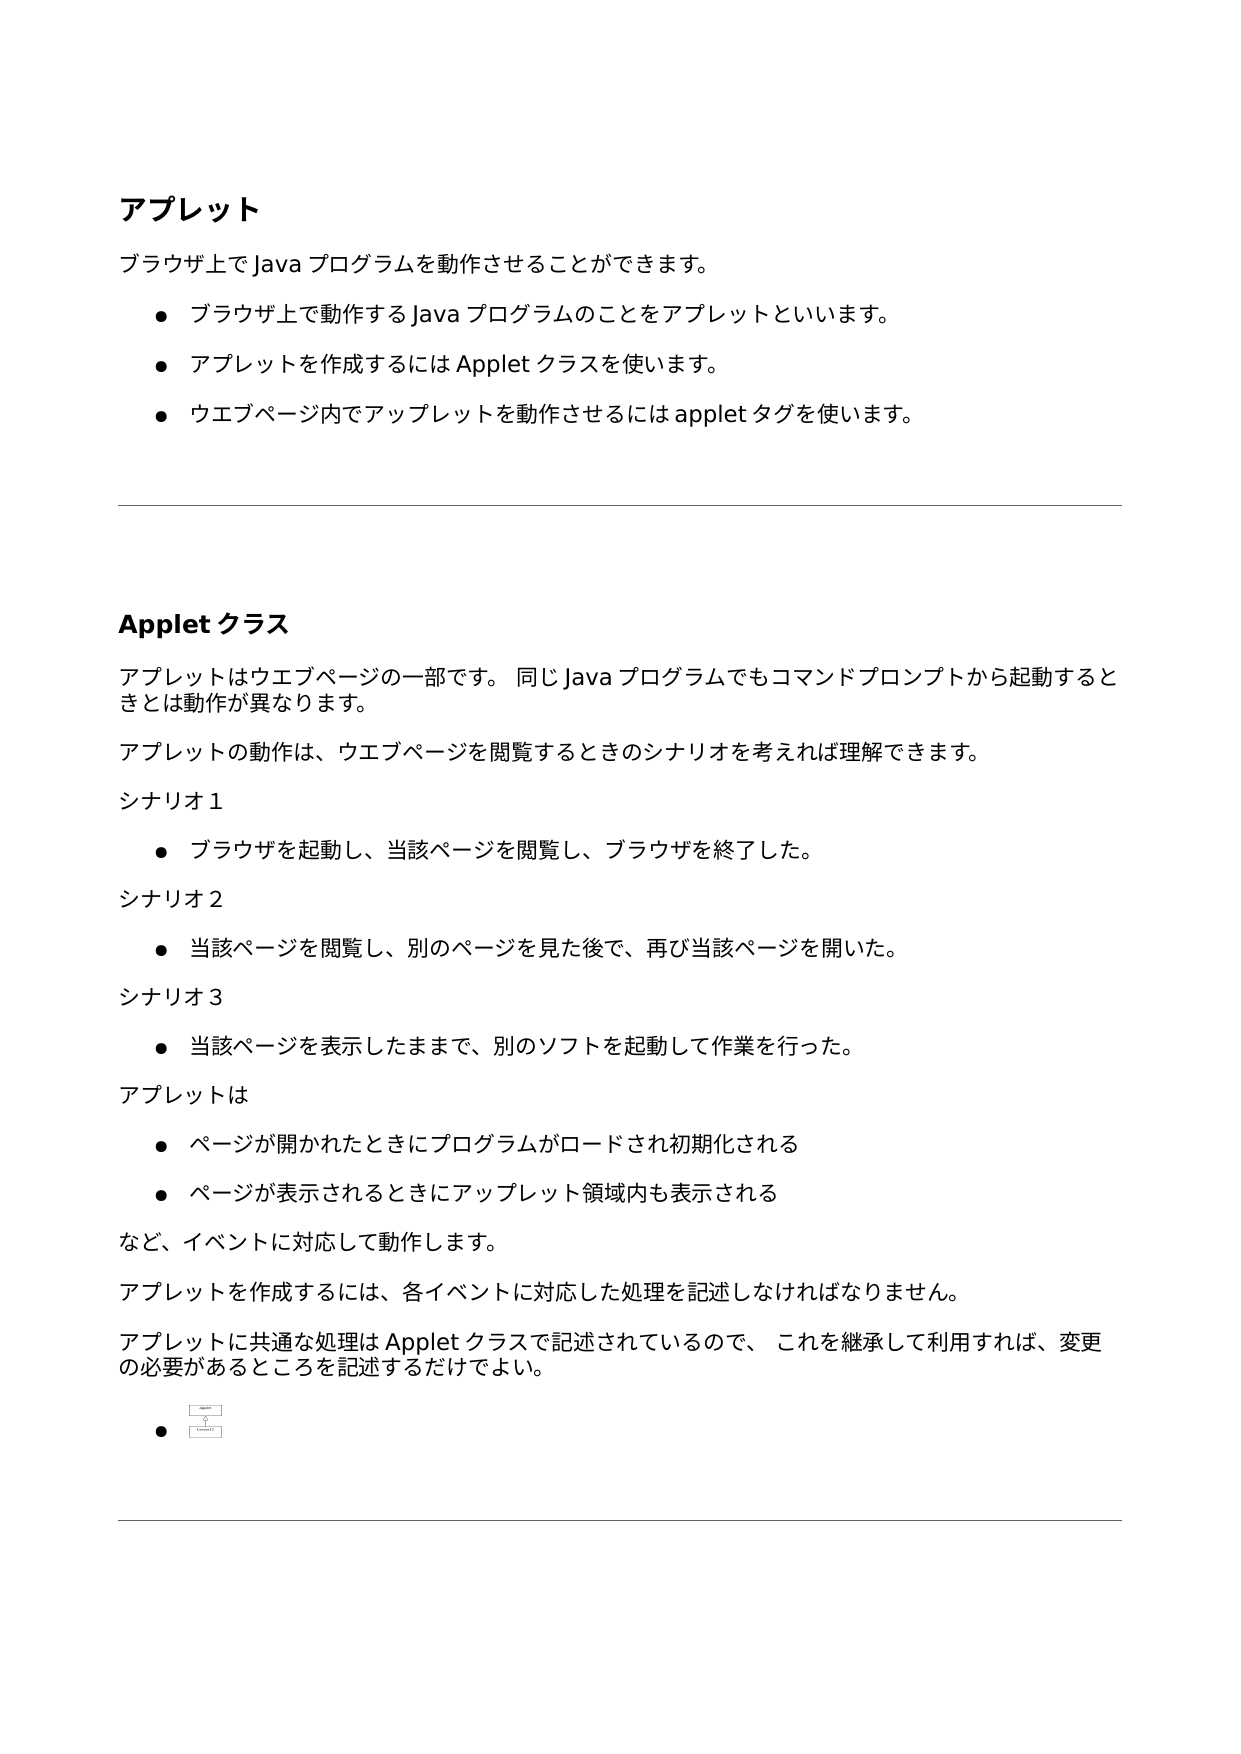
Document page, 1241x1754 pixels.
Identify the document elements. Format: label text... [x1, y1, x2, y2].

text シナリオ１ [118, 789, 1122, 814]
picture [188, 1404, 223, 1438]
list 当該ページを閲覧し、別のページを見た後で、再び当該ページを開いた。 [153, 936, 1122, 962]
text アプレットを作成するには、各イベントに対応した処理を記述しなければなりません。 [118, 1279, 1122, 1305]
subtitle アプレット [118, 193, 1122, 227]
text ブラウザ上でJavaプログラムを動作させることができます。 [118, 251, 1122, 278]
text シナリオ２ [118, 887, 1122, 913]
text シナリオ３ [118, 985, 1122, 1011]
text アプレットの動作は、ウエブページを閲覧するときのシナリオを考えれば理解できます。 [118, 740, 1122, 765]
list アプレットを作成するにはAppletクラスを使います。 [153, 351, 1122, 378]
list ページが開かれたときにプログラムがロードされ初期化される [153, 1132, 1122, 1158]
list ページが表示されるときにアップレット領域内も表示される [153, 1181, 1122, 1207]
text アプレットに共通な処理はAppletクラスで記述されているので、 これを継承して利用すれば、変更の必要があるところを記述するだけでよい。 [118, 1329, 1122, 1381]
list 当該ページを表示したままで、別のソフトを起動して作業を行った。 [153, 1034, 1122, 1060]
list ブラウザ上で動作するJavaプログラムのことをアプレットといいます。 [153, 301, 1122, 328]
text アプレットはウエブページの一部です。 同じJavaプログラムでもコマンドプロンプトから起動するときとは動作が異なります。 [118, 664, 1122, 716]
list ブラウザを起動し、当該ページを閲覧し、ブラウザを終了した。 [153, 838, 1122, 863]
list ウエブページ内でアップレットを動作させるにはappletタグを使います。 [153, 402, 1122, 428]
text など、イベントに対応して動作します。 [118, 1231, 1122, 1256]
text アプレットは [118, 1083, 1122, 1109]
subtitle Appletクラス [118, 611, 1122, 640]
